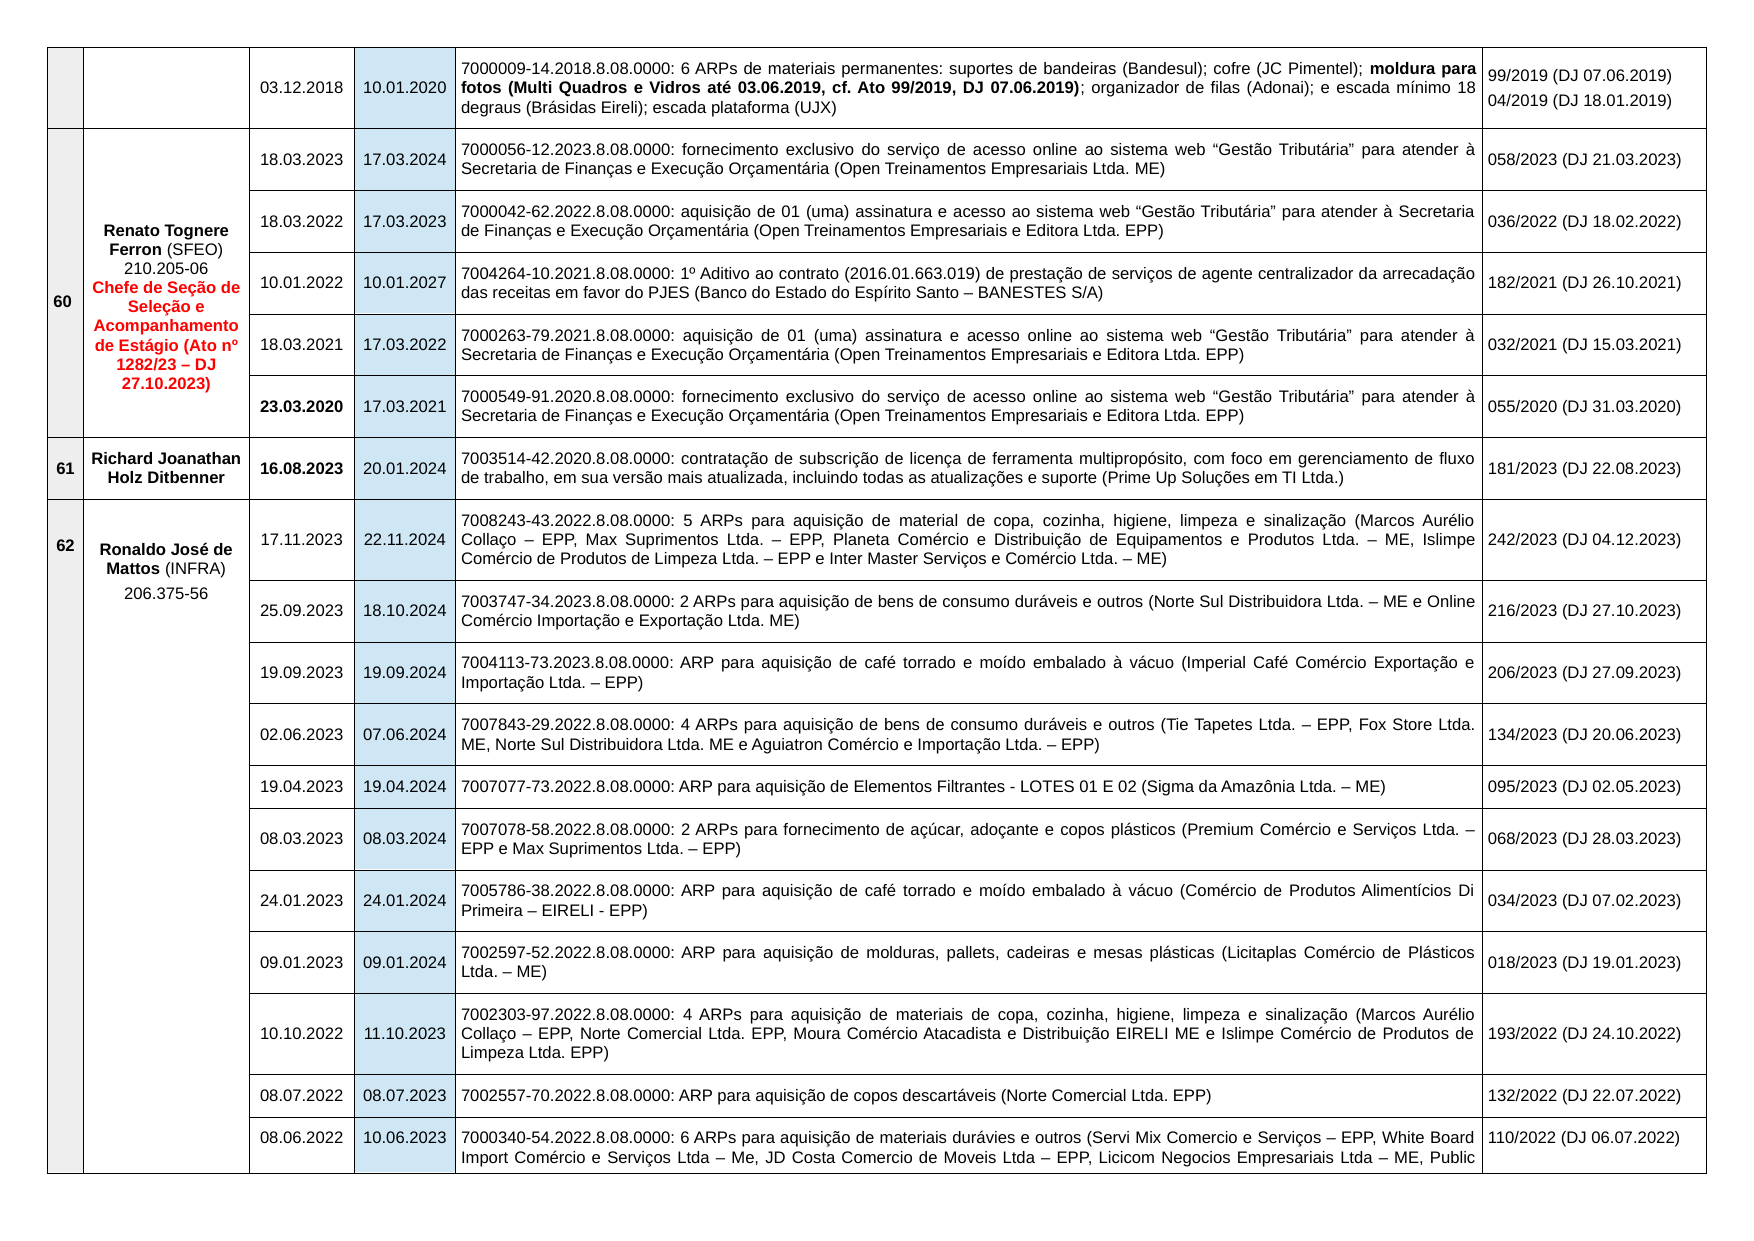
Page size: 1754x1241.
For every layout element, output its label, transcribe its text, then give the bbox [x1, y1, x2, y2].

table_cell 25.09.2023 [250, 581, 354, 642]
table_cell 08.07.2022 [250, 1075, 354, 1117]
table_cell 095/2023 (DJ 02.05.2023) [1483, 766, 1706, 808]
table_cell 032/2021 (DJ 15.03.2021) [1483, 315, 1706, 375]
table_cell 60 [48, 129, 83, 437]
table_cell 20.01.2024 [355, 438, 455, 499]
table_cell 7004264-10.2021.8.08.0000: 1º Aditivo ao contrato (2016.01.663.019) de prestação de serviços de agente centralizador da arrecadação das receitas em favor do PJES (Banco do Estado do Espírito Santo – BANESTES S/A) [456, 253, 1482, 313]
table_cell 206/2023 (DJ 27.09.2023) [1483, 643, 1706, 703]
table_cell 17.11.2023 [250, 500, 354, 580]
table_cell [84, 48, 249, 128]
table_cell 7000340-54.2022.8.08.0000: 6 ARPs para aquisição de materiais durávies e outros (Servi Mix Comercio e Serviços – EPP, White Board Import Comércio e Serviços Ltda – Me, JD Costa Comercio de Moveis Ltda – EPP, Licicom Negocios Empresariais Ltda – ME, Public [456, 1118, 1482, 1172]
table_cell 181/2023 (DJ 22.08.2023) [1483, 438, 1706, 499]
table_cell 7005786-38.2022.8.08.0000: ARP para aquisição de café torrado e moído embalado à vácuo (Comércio de Produtos Alimentícios Di Primeira – EIRELI - EPP) [456, 871, 1482, 931]
table_cell 19.09.2024 [355, 643, 455, 703]
table_cell 17.03.2021 [355, 376, 455, 437]
table_cell 17.03.2023 [355, 191, 455, 252]
table_cell 61 [48, 438, 83, 499]
table_cell 055/2020 (DJ 31.03.2020) [1483, 376, 1706, 437]
table_cell 18.03.2022 [250, 191, 354, 252]
table_cell 7000549-91.2020.8.08.0000: fornecimento exclusivo do serviço de acesso online ao sistema web “Gestão Tributária” para atender à Secretaria de Finanças e Execução Orçamentária (Open Treinamentos Empresariais e Editora Ltda. EPP) [456, 376, 1482, 437]
table_cell 22.11.2024 [355, 500, 455, 580]
table_cell 11.10.2023 [355, 994, 455, 1074]
table_cell 03.12.2018 [250, 48, 354, 128]
table_cell 07.06.2024 [355, 704, 455, 765]
table_cell 18.03.2021 [250, 315, 354, 375]
table_cell 19.04.2023 [250, 766, 354, 808]
table_cell 18.10.2024 [355, 581, 455, 642]
table_cell 7000042-62.2022.8.08.0000: aquisição de 01 (uma) assinatura e acesso ao sistema web “Gestão Tributária” para atender à Secretaria de Finanças e Execução Orçamentária (Open Treinamentos Empresariais e Editora Ltda. EPP) [456, 191, 1482, 252]
table_cell 7007077-73.2022.8.08.0000: ARP para aquisição de Elementos Filtrantes - LOTES 01 E 02 (Sigma da Amazônia Ltda. – ME) [456, 766, 1482, 808]
table_cell 23.03.2020 [250, 376, 354, 437]
table_cell 19.09.2023 [250, 643, 354, 703]
table_cell 08.03.2023 [250, 809, 354, 869]
table_cell 24.01.2024 [355, 871, 455, 931]
table_cell 08.06.2022 [250, 1118, 354, 1172]
table_cell 110/2022 (DJ 06.07.2022) [1483, 1118, 1706, 1172]
table_cell 08.07.2023 [355, 1075, 455, 1117]
table_cell 132/2022 (DJ 22.07.2022) [1483, 1075, 1706, 1117]
table_cell 242/2023 (DJ 04.12.2023) [1483, 500, 1706, 580]
table_cell 7000056-12.2023.8.08.0000: fornecimento exclusivo do serviço de acesso online ao sistema web “Gestão Tributária” para atender à Secretaria de Finanças e Execução Orçamentária (Open Treinamentos Empresariais Ltda. ME) [456, 129, 1482, 190]
table_cell 018/2023 (DJ 19.01.2023) [1483, 932, 1706, 993]
table_cell 7007843-29.2022.8.08.0000: 4 ARPs para aquisição de bens de consumo duráveis e outros (Tie Tapetes Ltda. – EPP, Fox Store Ltda. ME, Norte Sul Distribuidora Ltda. ME e Aguiatron Comércio e Importação Ltda. – EPP) [456, 704, 1482, 765]
table_cell 62 [48, 500, 83, 1172]
table_cell 036/2022 (DJ 18.02.2022) [1483, 191, 1706, 252]
table_cell 09.01.2024 [355, 932, 455, 993]
table_cell 034/2023 (DJ 07.02.2023) [1483, 871, 1706, 931]
table_cell 134/2023 (DJ 20.06.2023) [1483, 704, 1706, 765]
table_cell 24.01.2023 [250, 871, 354, 931]
table_cell 7008243-43.2022.8.08.0000: 5 ARPs para aquisição de material de copa, cozinha, higiene, limpeza e sinalização (Marcos Aurélio Collaço – EPP, Max Suprimentos Ltda. – EPP, Planeta Comércio e Distribuição de Equipamentos e Produtos Ltda. – ME, Islimpe Comércio de Produtos de Limpeza Ltda. – EPP e Inter Master Serviços e Comércio Ltda. – ME) [456, 500, 1482, 580]
table_cell 7007078-58.2022.8.08.0000: 2 ARPs para fornecimento de açúcar, adoçante e copos plásticos (Premium Comércio e Serviços Ltda. – EPP e Max Suprimentos Ltda. – EPP) [456, 809, 1482, 869]
table_cell 058/2023 (DJ 21.03.2023) [1483, 129, 1706, 190]
table_cell Renato Tognere Ferron (SFEO) 210.205-06 Chefe de Seção de Seleção e Acompanhamento de Estágio (Ato nº 1282/23 – DJ 27.10.2023) [84, 129, 249, 437]
table_cell 7002303-97.2022.8.08.0000: 4 ARPs para aquisição de materiais de copa, cozinha, higiene, limpeza e sinalização (Marcos Aurélio Collaço – EPP, Norte Comercial Ltda. EPP, Moura Comércio Atacadista e Distribuição EIRELI ME e Islimpe Comércio de Produtos de Limpeza Ltda. EPP) [456, 994, 1482, 1074]
table_cell 16.08.2023 [250, 438, 354, 499]
table_cell 10.10.2022 [250, 994, 354, 1074]
table_cell 10.06.2023 [355, 1118, 455, 1172]
table_cell 17.03.2024 [355, 129, 455, 190]
table_cell 99/2019 (DJ 07.06.2019) 04/2019 (DJ 18.01.2019) [1483, 48, 1706, 128]
table_cell Richard Joanathan Holz Ditbenner [84, 438, 249, 499]
table_cell [48, 48, 83, 128]
table_cell 7000009-14.2018.8.08.0000: 6 ARPs de materiais permanentes: suportes de bandeiras (Bandesul); cofre (JC Pimentel); moldura para fotos (Multi Quadros e Vidros até 03.06.2019, cf. Ato 99/2019, DJ 07.06.2019); organizador de filas (Adonai); e escada mínimo 18 degraus (Brásidas Eireli); escada plataforma (UJX) [456, 48, 1482, 128]
table_cell Ronaldo José de Mattos (INFRA) 206.375-56 [84, 500, 249, 1172]
table_cell 18.03.2023 [250, 129, 354, 190]
table_cell 182/2021 (DJ 26.10.2021) [1483, 253, 1706, 313]
table_cell 7003514-42.2020.8.08.0000: contratação de subscrição de licença de ferramenta multipropósito, com foco em gerenciamento de fluxo de trabalho, em sua versão mais atualizada, incluindo todas as atualizações e suporte (Prime Up Soluções em TI Ltda.) [456, 438, 1482, 499]
table_cell 19.04.2024 [355, 766, 455, 808]
table_cell 193/2022 (DJ 24.10.2022) [1483, 994, 1706, 1074]
table_cell 17.03.2022 [355, 315, 455, 375]
table_cell 7004113-73.2023.8.08.0000: ARP para aquisição de café torrado e moído embalado à vácuo (Imperial Café Comércio Exportação e Importação Ltda. – EPP) [456, 643, 1482, 703]
table_cell 068/2023 (DJ 28.03.2023) [1483, 809, 1706, 869]
table_cell 7002597-52.2022.8.08.0000: ARP para aquisição de molduras, pallets, cadeiras e mesas plásticas (Licitaplas Comércio de Plásticos Ltda. – ME) [456, 932, 1482, 993]
table_cell 10.01.2022 [250, 253, 354, 313]
table_cell 216/2023 (DJ 27.10.2023) [1483, 581, 1706, 642]
table_cell 10.01.2027 [355, 253, 455, 313]
table_cell 08.03.2024 [355, 809, 455, 869]
table_cell 7000263-79.2021.8.08.0000: aquisição de 01 (uma) assinatura e acesso online ao sistema web “Gestão Tributária” para atender à Secretaria de Finanças e Execução Orçamentária (Open Treinamentos Empresariais e Editora Ltda. EPP) [456, 315, 1482, 375]
table_cell 7003747-34.2023.8.08.0000: 2 ARPs para aquisição de bens de consumo duráveis e outros (Norte Sul Distribuidora Ltda. – ME e Online Comércio Importação e Exportação Ltda. ME) [456, 581, 1482, 642]
table_cell 02.06.2023 [250, 704, 354, 765]
table_cell 7002557-70.2022.8.08.0000: ARP para aquisição de copos descartáveis (Norte Comercial Ltda. EPP) [456, 1075, 1482, 1117]
table_cell 09.01.2023 [250, 932, 354, 993]
table_cell 10.01.2020 [355, 48, 455, 128]
